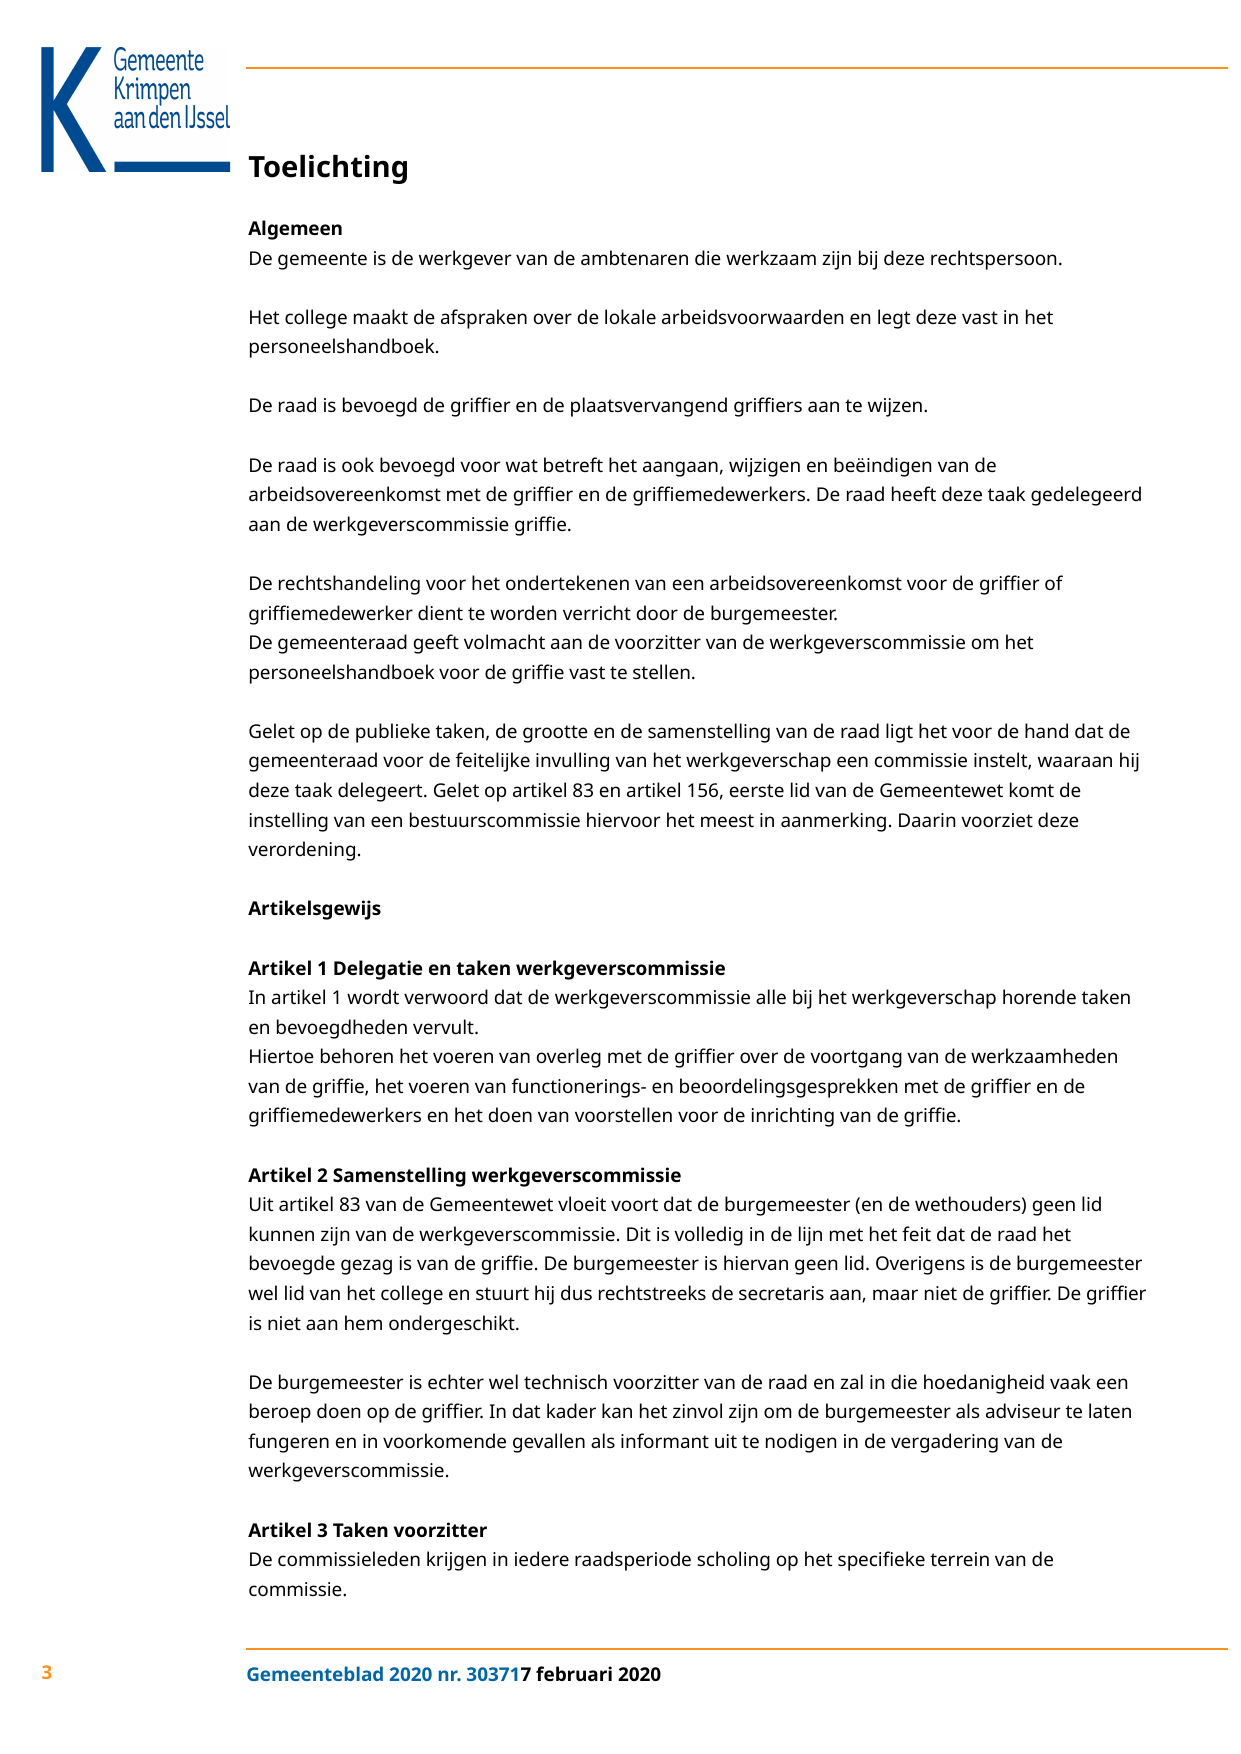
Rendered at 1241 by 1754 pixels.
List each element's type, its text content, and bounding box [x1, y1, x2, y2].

text Algemeen [248, 215, 1152, 241]
text Artikelsgewijs [248, 896, 1152, 921]
text De rechtshandeling voor het ondertekenen van een arbeidsovereenkomst voor de griffier of griffiemedewerker dient te worden verricht door de burgemeester. [248, 570, 1152, 625]
text Artikel 2 Samenstelling werkgeverscommissie [248, 1162, 1152, 1187]
text De gemeenteraad geeft volmacht aan de voorzitter van de werkgeverscommissie om het personeelshandboek voor de griffie vast te stellen. [248, 629, 1152, 684]
text De gemeente is de werkgever van de ambtenaren die werkzaam zijn bij deze rechtspersoon. [248, 245, 1152, 270]
text Het college maakt de afspraken over de lokale arbeidsvoorwaarden en legt deze vast in het personeelshandboek. [248, 304, 1152, 359]
text In artikel 1 wordt verwoord dat de werkgeverscommissie alle bij het werkgeverschap horende taken en bevoegdheden vervult. [248, 984, 1152, 1039]
text Hiertoe behoren het voeren van overleg met de griffier over de voortgang van de werkzaamheden van de griffie, het voeren van functionerings- en beoordelingsgesprekken met de griffier en de griffiemedewerkers en het doen van voorstellen voor de inrichting van de griffie. [248, 1043, 1152, 1128]
text Uit artikel 83 van de Gemeentewet vloeit voort dat de burgemeester (en de wethouders) geen lid kunnen zijn van de werkgeverscommissie. Dit is volledig in de lijn met het feit dat de raad het bevoegde gezag is van de griffie. De burgemeester is hiervan geen lid. Overigens is de burgemeester wel lid van het college en stuurt hij dus rechtstreeks de secretaris aan, maar niet de griffier. De griffier is niet aan hem ondergeschikt. [248, 1191, 1152, 1335]
text De burgemeester is echter wel technisch voorzitter van de raad en zal in die hoedanigheid vaak een beroep doen op de griffier. In dat kader kan het zinvol zijn om de burgemeester als adviseur te laten fungeren en in voorkomende gevallen als informant uit te nodigen in de vergadering van de werkgeverscommissie. [248, 1369, 1152, 1483]
text Artikel 3 Taken voorzitter [248, 1517, 1152, 1542]
text De commissieleden krijgen in iedere raadsperiode scholing op het specifieke terrein van de commissie. [248, 1546, 1152, 1602]
text Toelichting [248, 146, 1152, 186]
text Artikel 1 Delegatie en taken werkgeverscommissie [248, 955, 1152, 980]
text Gelet op de publieke taken, de grootte en de samenstelling van de raad ligt het voor de hand dat de gemeenteraad voor de feitelijke invulling van het werkgeverschap een commissie instelt, waaraan hij deze taak delegeert. Gelet op artikel 83 en artikel 156, eerste lid van de Gemeentewet komt de instelling van een bestuurscommissie hiervoor het meest in aanmerking. Daarin voorziet deze verordening. [248, 718, 1152, 862]
text De raad is bevoegd de griffier en de plaatsvervangend griffiers aan te wijzen. [248, 393, 1152, 418]
picture [41, 47, 231, 172]
text De raad is ook bevoegd voor wat betreft het aangaan, wijzigen en beëindigen van de arbeidsovereenkomst met de griffier en de griffiemedewerkers. De raad heeft deze taak gedelegeerd aan de werkgeverscommissie griffie. [248, 452, 1152, 537]
